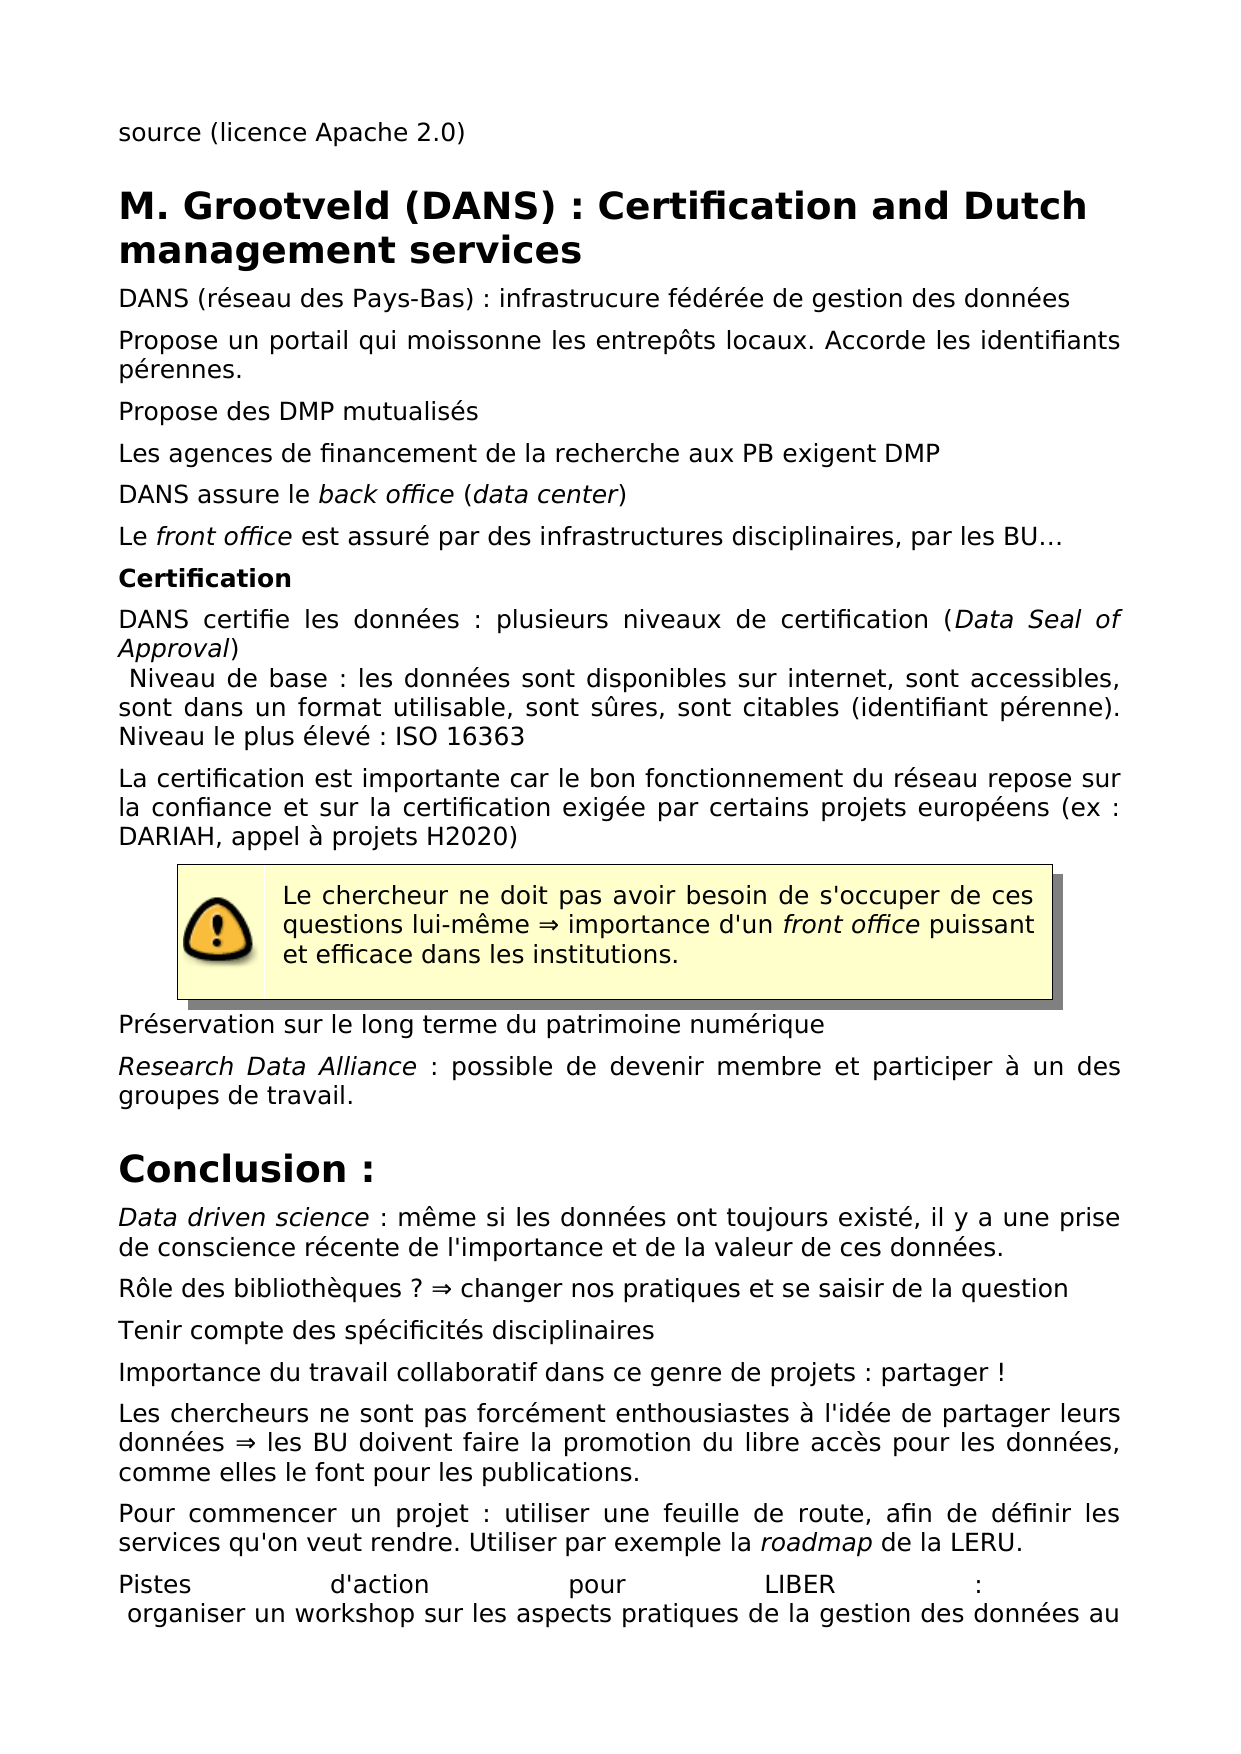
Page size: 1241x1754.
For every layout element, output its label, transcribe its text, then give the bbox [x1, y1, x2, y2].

picture [183, 894, 259, 969]
text source (licence Apache 2.0) [118, 118, 1122, 147]
subtitle Conclusion : [118, 1147, 1122, 1191]
text La certification est importante car le bon fonctionnement du réseau repose sur la confiance et sur la certification exigée par certains projets européens (ex : DARIAH, appel à projets H2020) [118, 764, 1122, 851]
text Research Data Alliance : possible de devenir membre et participer à un des groupes de travail. [118, 1052, 1122, 1110]
table_header [178, 865, 264, 999]
text Certification [118, 564, 1122, 593]
text Importance du travail collaboratif dans ce genre de projets : partager ! [118, 1358, 1122, 1387]
text Rôle des bibliothèques ? ⇒ changer nos pratiques et se saisir de la question [118, 1274, 1122, 1304]
text Le front office est assuré par des infrastructures disciplinaires, par les BU… [118, 522, 1122, 551]
text Les chercheurs ne sont pas forcément enthousiastes à l'idée de partager leurs données ⇒ les BU doivent faire la promotion du libre accès pour les données, comme elles le font pour les publications. [118, 1399, 1122, 1487]
text DANS certifie les données : plusieurs niveaux de certification (Data Seal of Approval) Niveau de base : les données sont disponibles sur internet, sont accessibles, sont dans un format utilisable, sont sûres, sont citables (identifiant pérenne). Niveau le plus élevé : ISO 16363 [118, 605, 1122, 751]
text Pour commencer un projet : utiliser une feuille de route, afin de définir les services qu'on veut rendre. Utiliser par exemple la roadmap de la LERU. [118, 1499, 1122, 1558]
text Propose un portail qui moissonne les entrepôts locaux. Accorde les identifiants pérennes. [118, 326, 1122, 384]
subtitle M. Grootveld (DANS) : Certification and Dutch management services [118, 185, 1122, 272]
text Propose des DMP mutualisés [118, 397, 1122, 426]
text Tenir compte des spécificités disciplinaires [118, 1316, 1122, 1345]
text DANS assure le back office (data center) [118, 480, 1122, 509]
text Préservation sur le long terme du patrimoine numérique [118, 1010, 1122, 1039]
table_header Le chercheur ne doit pas avoir besoin de s'occuper de ces questions lui-même ⇒ importance d'un front office puissant et efficace dans les institutions. [265, 865, 1052, 999]
text DANS (réseau des Pays-Bas) : infrastrucure fédérée de gestion des données [118, 284, 1122, 314]
text Les agences de financement de la recherche aux PB exigent DMP [118, 439, 1122, 468]
text Pistes d'action pour LIBER : organiser un workshop sur les aspects pratiques de la gestion des données au [118, 1570, 1122, 1629]
text Data driven science : même si les données ont toujours existé, il y a une prise de conscience récente de l'importance et de la valeur de ces données. [118, 1204, 1122, 1262]
